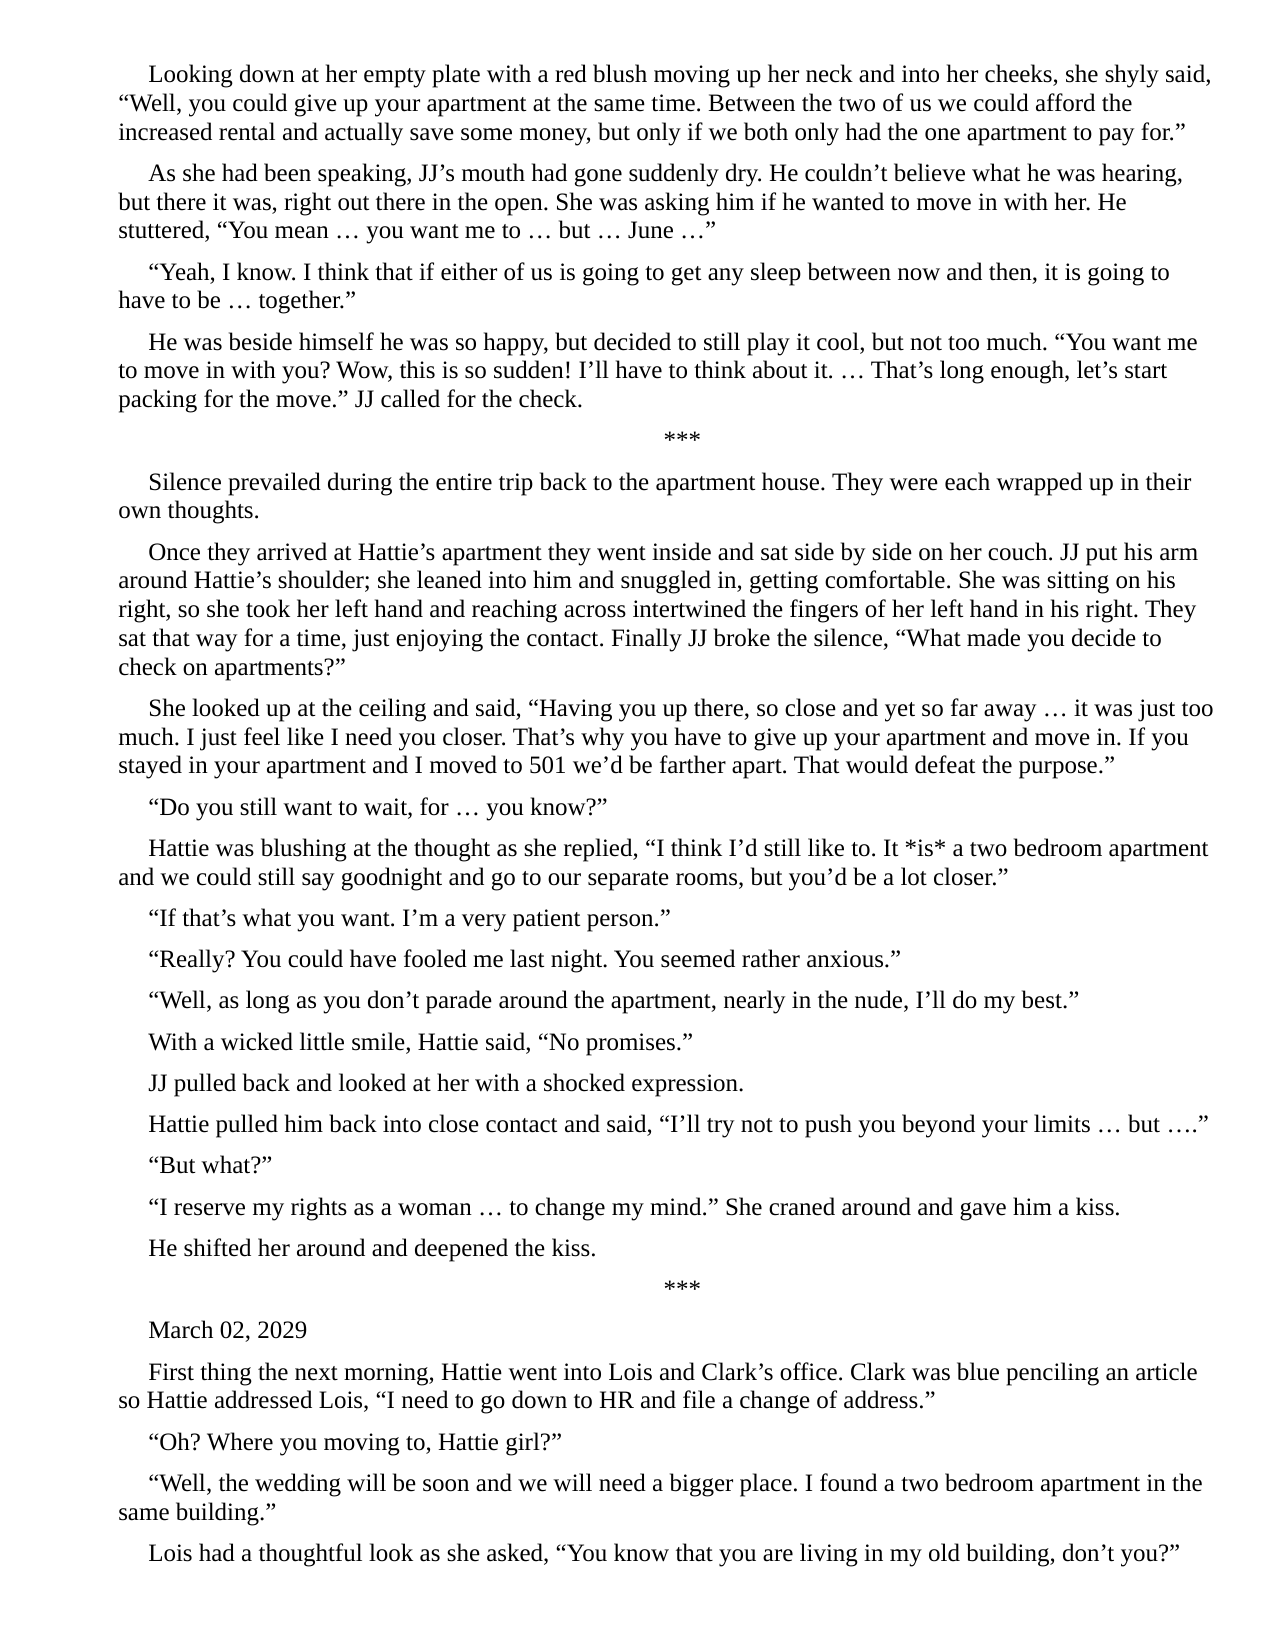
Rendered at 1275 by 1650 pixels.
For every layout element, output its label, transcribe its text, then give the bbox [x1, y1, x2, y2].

text “But what?” [118, 1150, 1216, 1179]
text Silence prevailed during the entire trip back to the apartment house. They were each wrapped up in their own thoughts. [118, 467, 1216, 524]
text JJ pulled back and looked at her with a shocked expression. [118, 1068, 1216, 1097]
text “Do you still want to wait, for … you know?” [118, 792, 1216, 820]
text *** [118, 1274, 1216, 1303]
text “Really? You could have fooled me last night. You seemed rather anxious.” [118, 944, 1216, 973]
text He was beside himself he was so happy, but decided to still play it cool, but not too much. “You want me to move in with you? Wow, this is so sudden! I’ll have to think about it. … That’s long enough, let’s start packing for the move.” JJ called for the check. [118, 327, 1216, 413]
text *** [118, 425, 1216, 454]
text Hattie pulled him back into close contact and said, “I’ll try not to push you beyond your limits … but ….” [118, 1109, 1216, 1138]
text She looked up at the ceiling and said, “Having you up there, so close and yet so far away … it was just too much. I just feel like I need you closer. That’s why you have to give up your apartment and move in. If you stayed in your apartment and I moved to 501 we’d be farther apart. That would defeat the purpose.” [118, 693, 1216, 779]
text “Yeah, I know. I think that if either of us is going to get any sleep between now and then, it is going to have to be … together.” [118, 257, 1216, 314]
text Lois had a thoughtful look as she asked, “You know that you are living in my old building, don’t you?” [118, 1538, 1216, 1567]
text First thing the next morning, Hattie went into Lois and Clark’s office. Clark was blue penciling an article so Hattie addressed Lois, “I need to go down to HR and file a change of address.” [118, 1357, 1216, 1414]
text “If that’s what you want. I’m a very patient person.” [118, 903, 1216, 932]
text As she had been speaking, JJ’s mouth had gone suddenly dry. He couldn’t believe what he was hearing, but there it was, right out there in the open. She was asking him if he wanted to move in with her. He stuttered, “You mean … you want me to … but … June …” [118, 158, 1216, 244]
text “Oh? Where you moving to, Hattie girl?” [118, 1427, 1216, 1455]
text Hattie was blushing at the thought as she replied, “I think I’d still like to. It *is* a two bedroom apartment and we could still say goodnight and go to our separate rooms, but you’d be a lot closer.” [118, 833, 1216, 890]
text He shifted her around and deepened the kiss. [118, 1233, 1216, 1262]
text Once they arrived at Hattie’s apartment they went inside and sat side by side on her couch. JJ put his arm around Hattie’s shoulder; she leaned into him and snuggled in, getting comfortable. She was sitting on his right, so she took her left hand and reaching across intertwined the fingers of her left hand in his right. They sat that way for a time, just enjoying the contact. Finally JJ broke the silence, “What made you decide to check on apartments?” [118, 537, 1216, 680]
text “Well, the wedding will be soon and we will need a bigger place. I found a two bedroom apartment in the same building.” [118, 1468, 1216, 1525]
text “I reserve my rights as a woman … to change my mind.” She craned around and gave him a kiss. [118, 1192, 1216, 1220]
text With a wicked little smile, Hattie said, “No promises.” [118, 1027, 1216, 1055]
text March 02, 2029 [118, 1315, 1216, 1344]
text “Well, as long as you don’t parade around the apartment, nearly in the nude, I’ll do my best.” [118, 985, 1216, 1014]
text Looking down at her empty plate with a red blush moving up her neck and into her cheeks, she shyly said, “Well, you could give up your apartment at the same time. Between the two of us we could afford the increased rental and actually save some money, but only if we both only had the one apartment to pay for.” [118, 59, 1216, 145]
